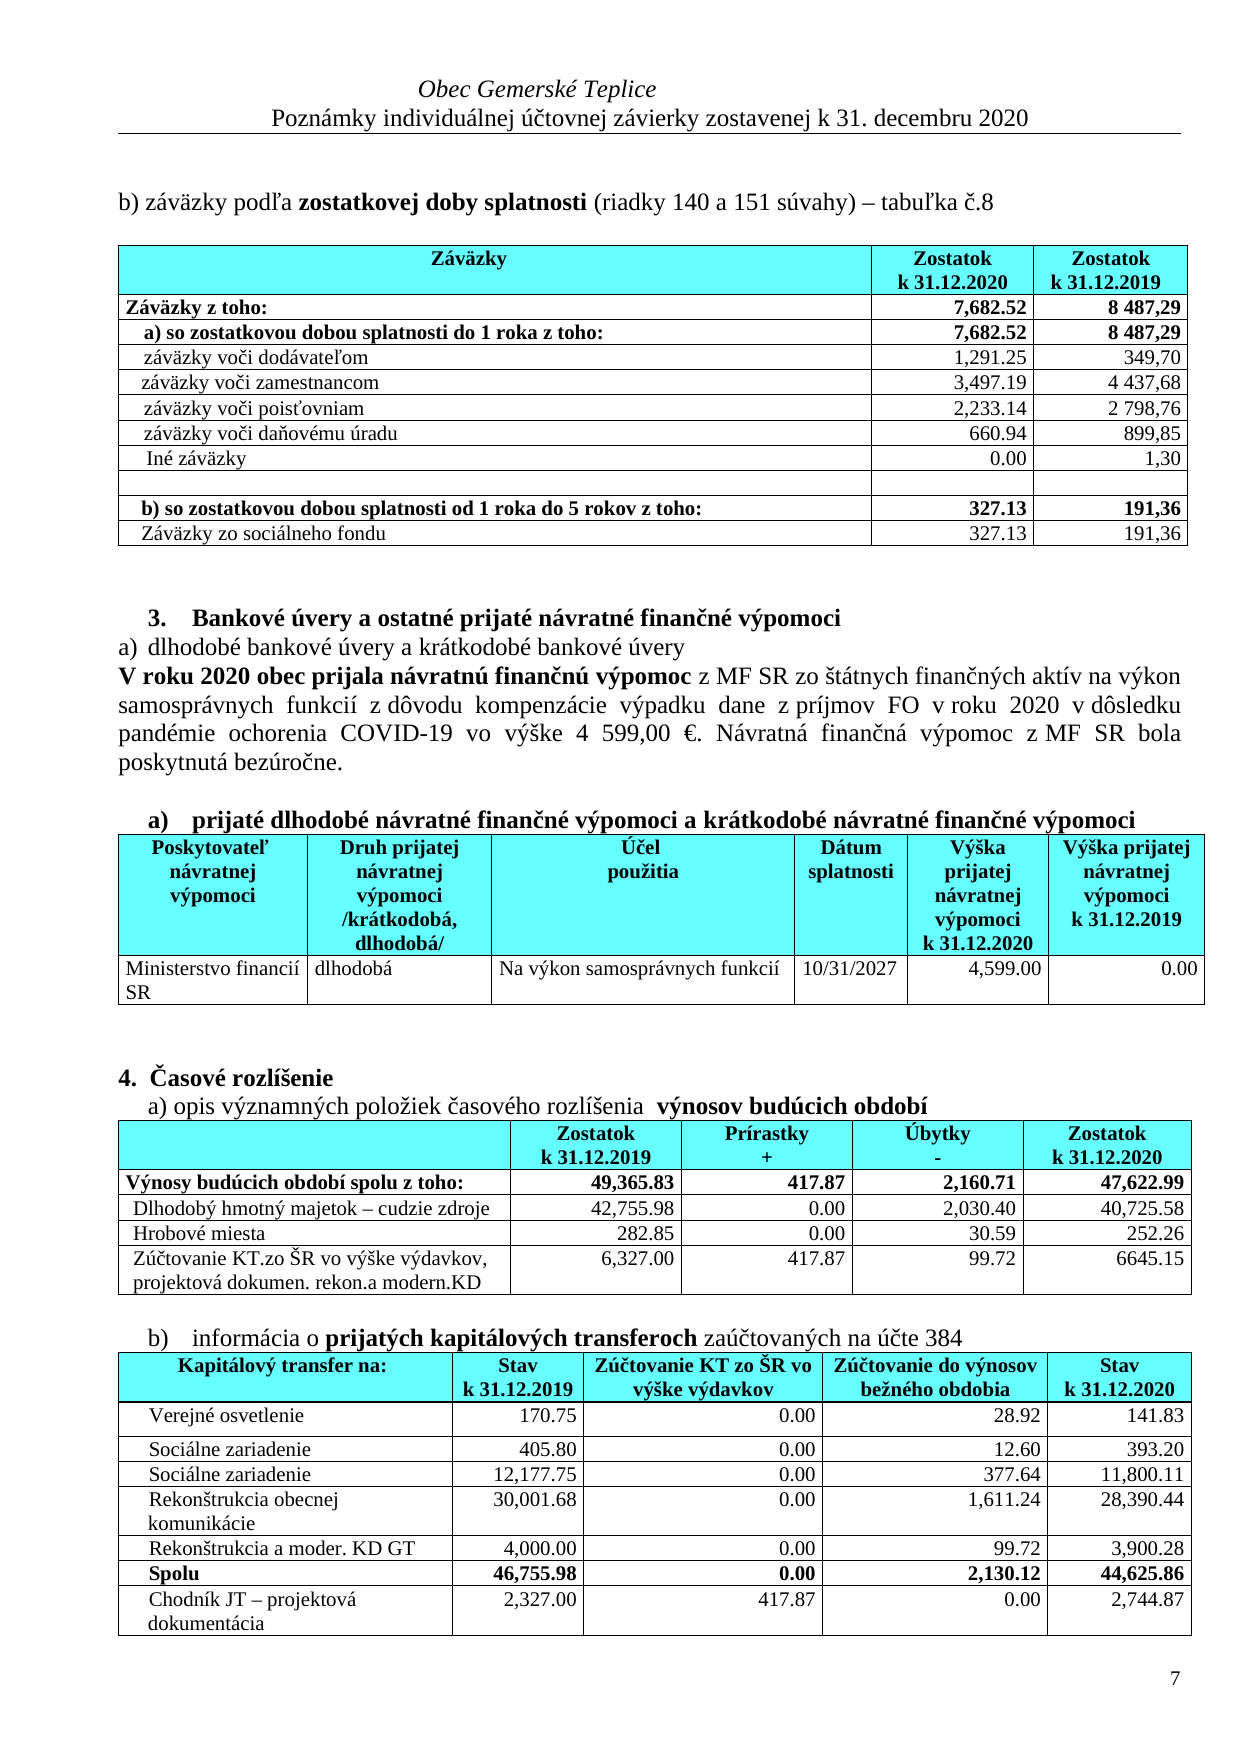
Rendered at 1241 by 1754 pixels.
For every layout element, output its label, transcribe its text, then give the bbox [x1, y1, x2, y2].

list a) prijaté dlhodobé návratné finančné výpomoci a krátkodobé návratné finančné výpomoci [118, 805, 1181, 833]
table_cell 191,36 [1034, 521, 1187, 545]
table_cell 6645,15 [1024, 1246, 1191, 1294]
table_cell dlhodobá [308, 956, 491, 1004]
table_cell Chodník JT – projektová dokumentácia [119, 1586, 452, 1634]
table_cell 12,60 [823, 1437, 1047, 1461]
table_cell 1 291,25 [872, 345, 1033, 369]
table_header Dátum splatnosti [795, 835, 907, 955]
table_cell 327,13 [872, 521, 1033, 545]
table_cell 99,72 [853, 1246, 1023, 1294]
table_cell 1 611,24 [823, 1487, 1047, 1535]
table_cell 28,92 [823, 1403, 1047, 1436]
table_cell Spolu [119, 1561, 452, 1585]
table_cell 349,70 [1034, 345, 1187, 369]
list 3. Bankové úvery a ostatné prijaté návratné finančné výpomoci [118, 603, 1181, 632]
table_cell Rekonštrukcia obecnej komunikácie [119, 1487, 452, 1535]
table_cell 170,75 [453, 1403, 583, 1436]
table_cell záväzky voči dodávateľom [119, 345, 871, 369]
table_cell b) so zostatkovou dobou splatnosti od 1 roka do 5 rokov z toho: [119, 496, 871, 520]
table_cell 393,20 [1048, 1437, 1191, 1461]
table_cell 46 755,98 [453, 1561, 583, 1585]
table_header Poskytovateľ návratnej výpomoci [119, 835, 307, 955]
text 4. Časové rozlíšenie [118, 1063, 1181, 1091]
table_cell Sociálne zariadenie [119, 1437, 452, 1461]
table_cell 252,26 [1024, 1221, 1191, 1244]
table_cell 0,00 [584, 1437, 822, 1461]
table_cell 327,13 [872, 496, 1033, 520]
table_header Zostatok k 31.12.2019 [1034, 246, 1187, 294]
table_cell 12 177,75 [453, 1462, 583, 1486]
list a) opis významných položiek časového rozlíšenia výnosov budúcich období [118, 1091, 1181, 1120]
table_cell Záväzky z toho: [119, 295, 871, 319]
table_cell 0,00 [584, 1487, 822, 1535]
text V roku 2020 obec prijala návratnú finančnú výpomoc z MF SR zo štátnych finančných aktív na výkon samosprávnych funkcií z dôvodu kompenzácie výpadku dane z príjmov FO v roku 2020 v dôsledku pandémie ochorenia COVID-19 vo výške 4 599,00 €. Návratná finančná výpomoc z MF SR bola poskytnutá bezúročne. [118, 661, 1181, 776]
table_header Zostatok k 31.12.2019 [511, 1121, 681, 1169]
table_cell Na výkon samosprávnych funkcií [492, 956, 794, 1004]
table_cell 141,83 [1048, 1403, 1191, 1436]
table_cell záväzky voči poisťovniam [119, 395, 871, 419]
table_cell Sociálne zariadenie [119, 1462, 452, 1486]
table_header Prírastky + [682, 1121, 852, 1169]
table_cell 0,00 [584, 1462, 822, 1486]
table_cell Rekonštrukcia a moder. KD GT [119, 1536, 452, 1560]
table_cell 0,00 [872, 446, 1033, 470]
table_cell 0,00 [584, 1561, 822, 1585]
table_header Záväzky [119, 246, 871, 294]
table_cell 1,30 [1034, 446, 1187, 470]
table_cell Výnosy budúcich období spolu z toho: [119, 1170, 510, 1194]
table_header Výška prijatej návratnej výpomoci k 31.12.2019 [1049, 835, 1204, 955]
table_cell 42 755,98 [511, 1195, 681, 1219]
table_cell 4 599,00 [908, 956, 1048, 1004]
table_cell Záväzky zo sociálneho fondu [119, 521, 871, 545]
table_header Úbytky - [853, 1121, 1023, 1169]
table_cell 3 900,28 [1048, 1536, 1191, 1560]
table_header Druh prijatej návratnej výpomoci /krátkodobá, dlhodobá/ [308, 835, 491, 955]
table_cell 417,87 [584, 1586, 822, 1634]
table_header Zúčtovanie KT zo ŠR vo výške výdavkov [584, 1353, 822, 1401]
table_header Zostatok k 31.12.2020 [872, 246, 1033, 294]
table_cell 3 497,19 [872, 370, 1033, 394]
table_cell 899,85 [1034, 421, 1187, 444]
table_cell 0,00 [584, 1403, 822, 1436]
table_cell záväzky voči daňovému úradu [119, 421, 871, 444]
table_cell 4 000,00 [453, 1536, 583, 1560]
table_cell 2 744,87 [1048, 1586, 1191, 1634]
table_cell 417,87 [682, 1246, 852, 1294]
table_header [119, 1121, 510, 1169]
table_cell 2 160,71 [853, 1170, 1023, 1194]
table_cell 2 798,76 [1034, 395, 1187, 419]
table_cell 11 800,11 [1048, 1462, 1191, 1486]
table_cell 28 390,44 [1048, 1487, 1191, 1535]
table_header Stav k 31.12.2020 [1048, 1353, 1191, 1401]
table_cell 8 487,29 [1034, 295, 1187, 319]
table_cell Hrobové miesta [119, 1221, 510, 1244]
text b) záväzky podľa zostatkovej doby splatnosti (riadky 140 a 151 súvahy) – tabuľka č.8 [118, 187, 1181, 216]
table_cell 2 233,14 [872, 395, 1033, 419]
table_cell 40 725,58 [1024, 1195, 1191, 1219]
table_cell Zúčtovanie KT.zo ŠR vo výške výdavkov, projektová dokumen. rekon.a modern.KD [119, 1246, 510, 1294]
table_cell 0,00 [682, 1221, 852, 1244]
table_cell 0,00 [584, 1536, 822, 1560]
table_cell 4 437,68 [1034, 370, 1187, 394]
table_cell 0,00 [1049, 956, 1204, 1004]
text b) informácia o prijatých kapitálových transferoch zaúčtovaných na účte 384 [148, 1323, 1181, 1352]
table_cell 377,64 [823, 1462, 1047, 1486]
table_cell Iné záväzky [119, 446, 871, 470]
table_cell 47 622,99 [1024, 1170, 1191, 1194]
table_header Výška prijatej návratnej výpomoci k 31.12.2020 [908, 835, 1048, 955]
table_cell Verejné osvetlenie [119, 1403, 452, 1436]
table_cell 0,00 [823, 1586, 1047, 1634]
table_cell 2 130,12 [823, 1561, 1047, 1585]
table_cell 0,00 [682, 1195, 852, 1219]
table_cell 6 327,00 [511, 1246, 681, 1294]
table_cell záväzky voči zamestnancom [119, 370, 871, 394]
table_cell 191,36 [1034, 496, 1187, 520]
table_cell [119, 471, 871, 495]
table_cell 417,87 [682, 1170, 852, 1194]
table_cell 44 625,86 [1048, 1561, 1191, 1585]
table_cell Ministerstvo financií SR [119, 956, 307, 1004]
table_cell [1034, 471, 1187, 495]
table_cell 282,85 [511, 1221, 681, 1244]
table_cell 99,72 [823, 1536, 1047, 1560]
table_header Zúčtovanie do výnosov bežného obdobia [823, 1353, 1047, 1401]
table_cell 2 030,40 [853, 1195, 1023, 1219]
table_header Účel použitia [492, 835, 794, 955]
table_cell 7 682,52 [872, 295, 1033, 319]
table_cell 30,59 [853, 1221, 1023, 1244]
table_cell 8 487,29 [1034, 320, 1187, 344]
list dlhodobé bankové úvery a krátkodobé bankové úvery [118, 632, 1181, 661]
table_cell 2 327,00 [453, 1586, 583, 1634]
table_cell [872, 471, 1033, 495]
table_cell 7 682,52 [872, 320, 1033, 344]
table_header Kapitálový transfer na: [119, 1353, 452, 1401]
table_cell 30 001,68 [453, 1487, 583, 1535]
table_cell 31.10.2027 [795, 956, 907, 1004]
table_header Stav k 31.12.2019 [453, 1353, 583, 1401]
table_cell 405,80 [453, 1437, 583, 1461]
table_header Zostatok k 31.12.2020 [1024, 1121, 1191, 1169]
table_cell 660,94 [872, 421, 1033, 444]
table_cell a) so zostatkovou dobou splatnosti do 1 roka z toho: [119, 320, 871, 344]
table_cell Dlhodobý hmotný majetok – cudzie zdroje [119, 1195, 510, 1219]
table_cell 49 365,83 [511, 1170, 681, 1194]
